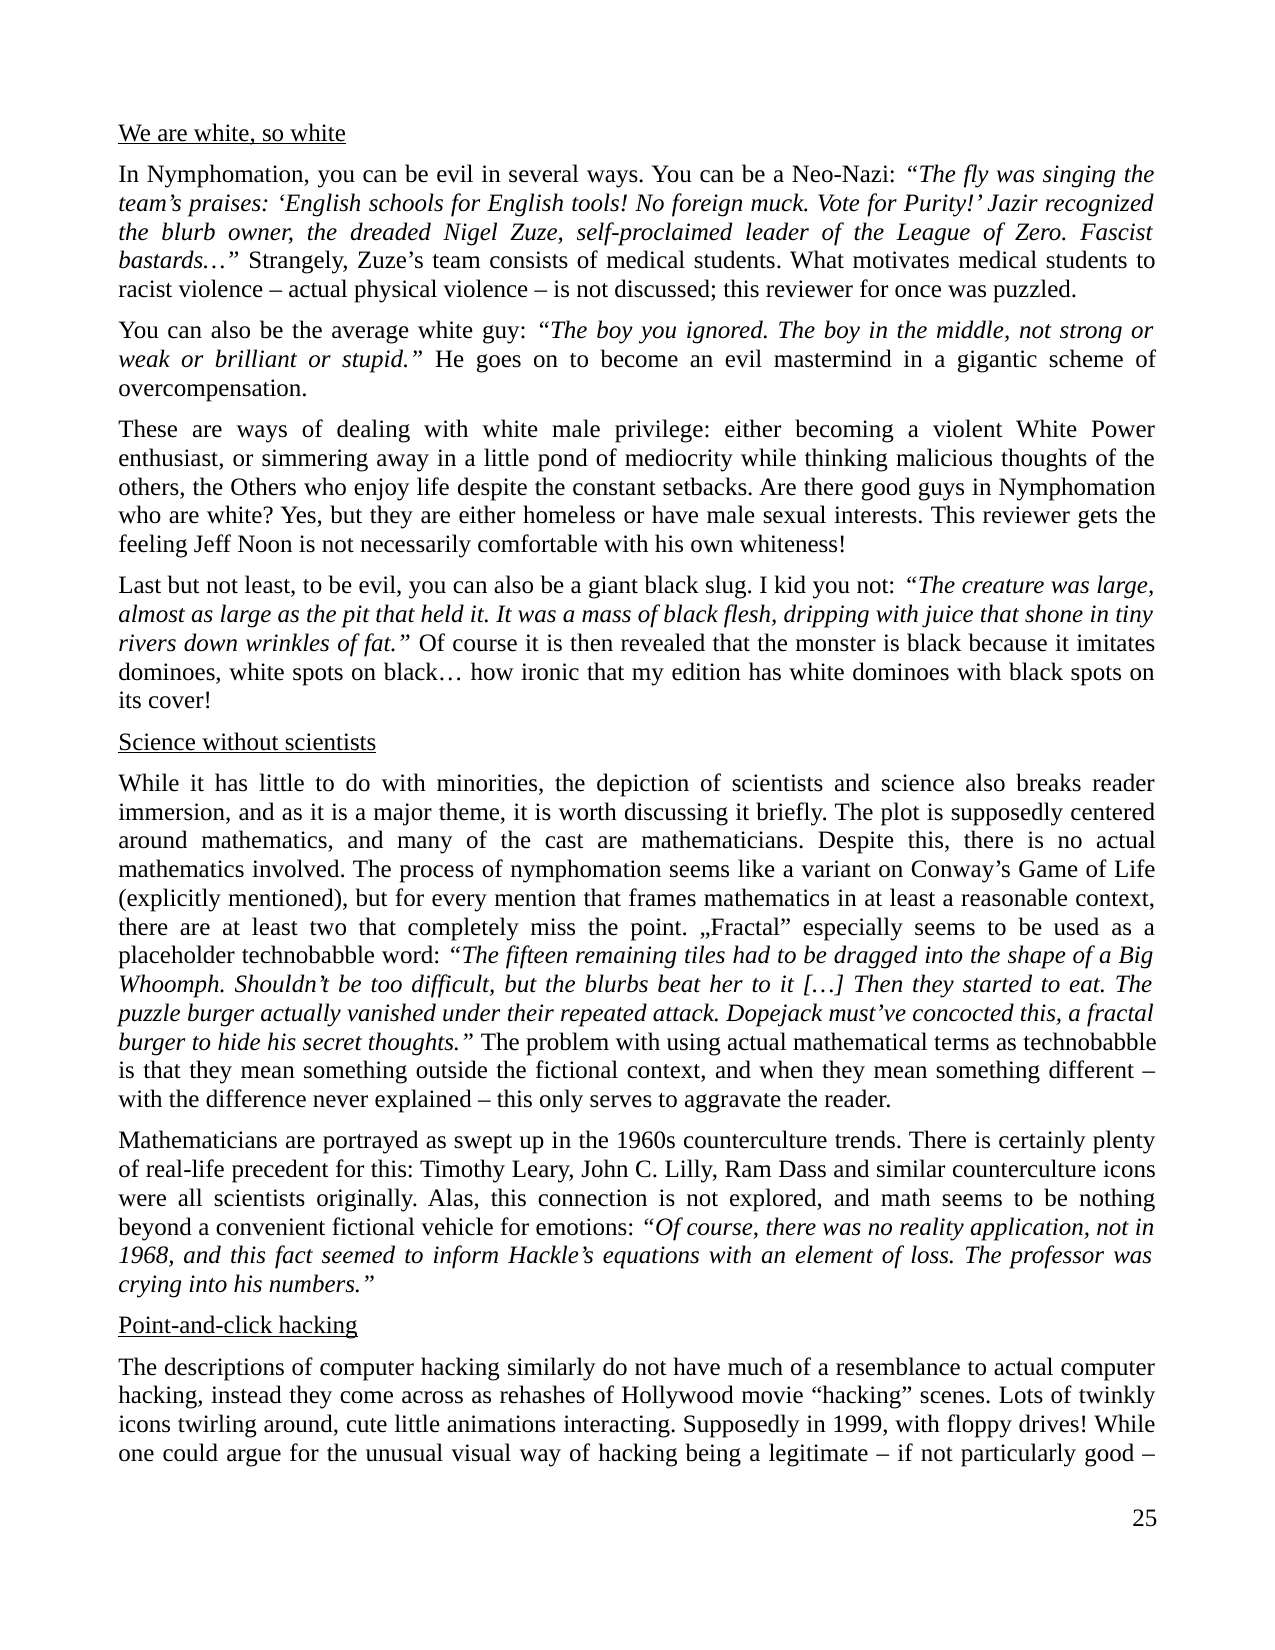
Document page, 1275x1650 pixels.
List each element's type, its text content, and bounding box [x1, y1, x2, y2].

text Mathematicians are portrayed as swept up in the 1960s counterculture trends. There is certainly plenty of real-life precedent for this: Timothy Leary, John C. Lilly, Ram Dass and similar counterculture icons were all scientists originally. Alas, this connection is not explored, and math seems to be nothing beyond a convenient fictional vehicle for emotions: “Of course, there was no reality application, not in 1968, and this fact seemed to inform Hackle’s equations with an element of loss. The professor was crying into his numbers.” [118, 1126, 1157, 1298]
text The descriptions of computer hacking similarly do not have much of a resemblance to actual computer hacking, instead they come across as rehashes of Hollywood movie “hacking” scenes. Lots of twinkly icons twirling around, cute little animations interacting. Supposedly in 1999, with floppy drives! While one could argue for the unusual visual way of hacking being a legitimate – if not particularly good – [118, 1352, 1157, 1467]
text Last but not least, to be evil, you can also be a giant black slug. I kid you not: “The creature was large, almost as large as the pit that held it. It was a mass of black flesh, dripping with juice that shone in tiny rivers down wrinkles of fat.” Of course it is then revealed that the monster is black because it imitates dominoes, white spots on black… how ironic that my edition has white dominoes with black spots on its cover! [118, 571, 1157, 714]
text While it has little to do with minorities, the depiction of scientists and science also breaks reader immersion, and as it is a major theme, it is worth discussing it briefly. The plot is supposedly centered around mathematics, and many of the cast are mathematicians. Despite this, there is no actual mathematics involved. The process of nymphomation seems like a variant on Conway’s Game of Life (explicitly mentioned), but for every mention that frames mathematics in at least a reasonable context, there are at least two that completely miss the point. „Fractal” especially seems to be used as a placeholder technobabble word: “The fifteen remaining tiles had to be dragged into the shape of a Big Whoomph. Shouldn’t be too difficult, but the blurbs beat her to it […] Then they started to eat. The puzzle burger actually vanished under their repeated attack. Dopejack must’ve concocted this, a fractal burger to hide his secret thoughts.” The problem with using actual mathematical terms as technobabble is that they mean something outside the fictional context, and when they mean something different – with the difference never explained – this only serves to aggravate the reader. [118, 768, 1157, 1113]
text You can also be the average white guy: “The boy you ignored. The boy in the middle, not strong or weak or brilliant or stupid.” He goes on to become an evil mastermind in a gigantic scheme of overcompensation. [118, 316, 1157, 402]
text Science without scientists [118, 727, 1157, 756]
text These are ways of dealing with white male privilege: either becoming a violent White Power enthusiast, or simmering away in a little pond of mediocrity while thinking malicious thoughts of the others, the Others who enjoy life despite the constant setbacks. Are there good guys in Nymphomation who are white? Yes, but they are either homeless or have male sexual interests. This reviewer gets the feeling Jeff Noon is not necessarily comfortable with his own whiteness! [118, 414, 1157, 558]
text Point-and-click hacking [118, 1311, 1157, 1339]
text We are white, so white [118, 118, 1157, 147]
text In Nymphomation, you can be evil in several ways. You can be a Neo-Nazi: “The fly was singing the team’s praises: ‘English schools for English tools! No foreign muck. Vote for Purity!’ Jazir recognized the blurb owner, the dreaded Nigel Zuze, self-proclaimed leader of the League of Zero. Fascist bastards…” Strangely, Zuze’s team consists of medical students. What motivates medical students to racist violence – actual physical violence – is not discussed; this reviewer for once was puzzled. [118, 159, 1157, 303]
